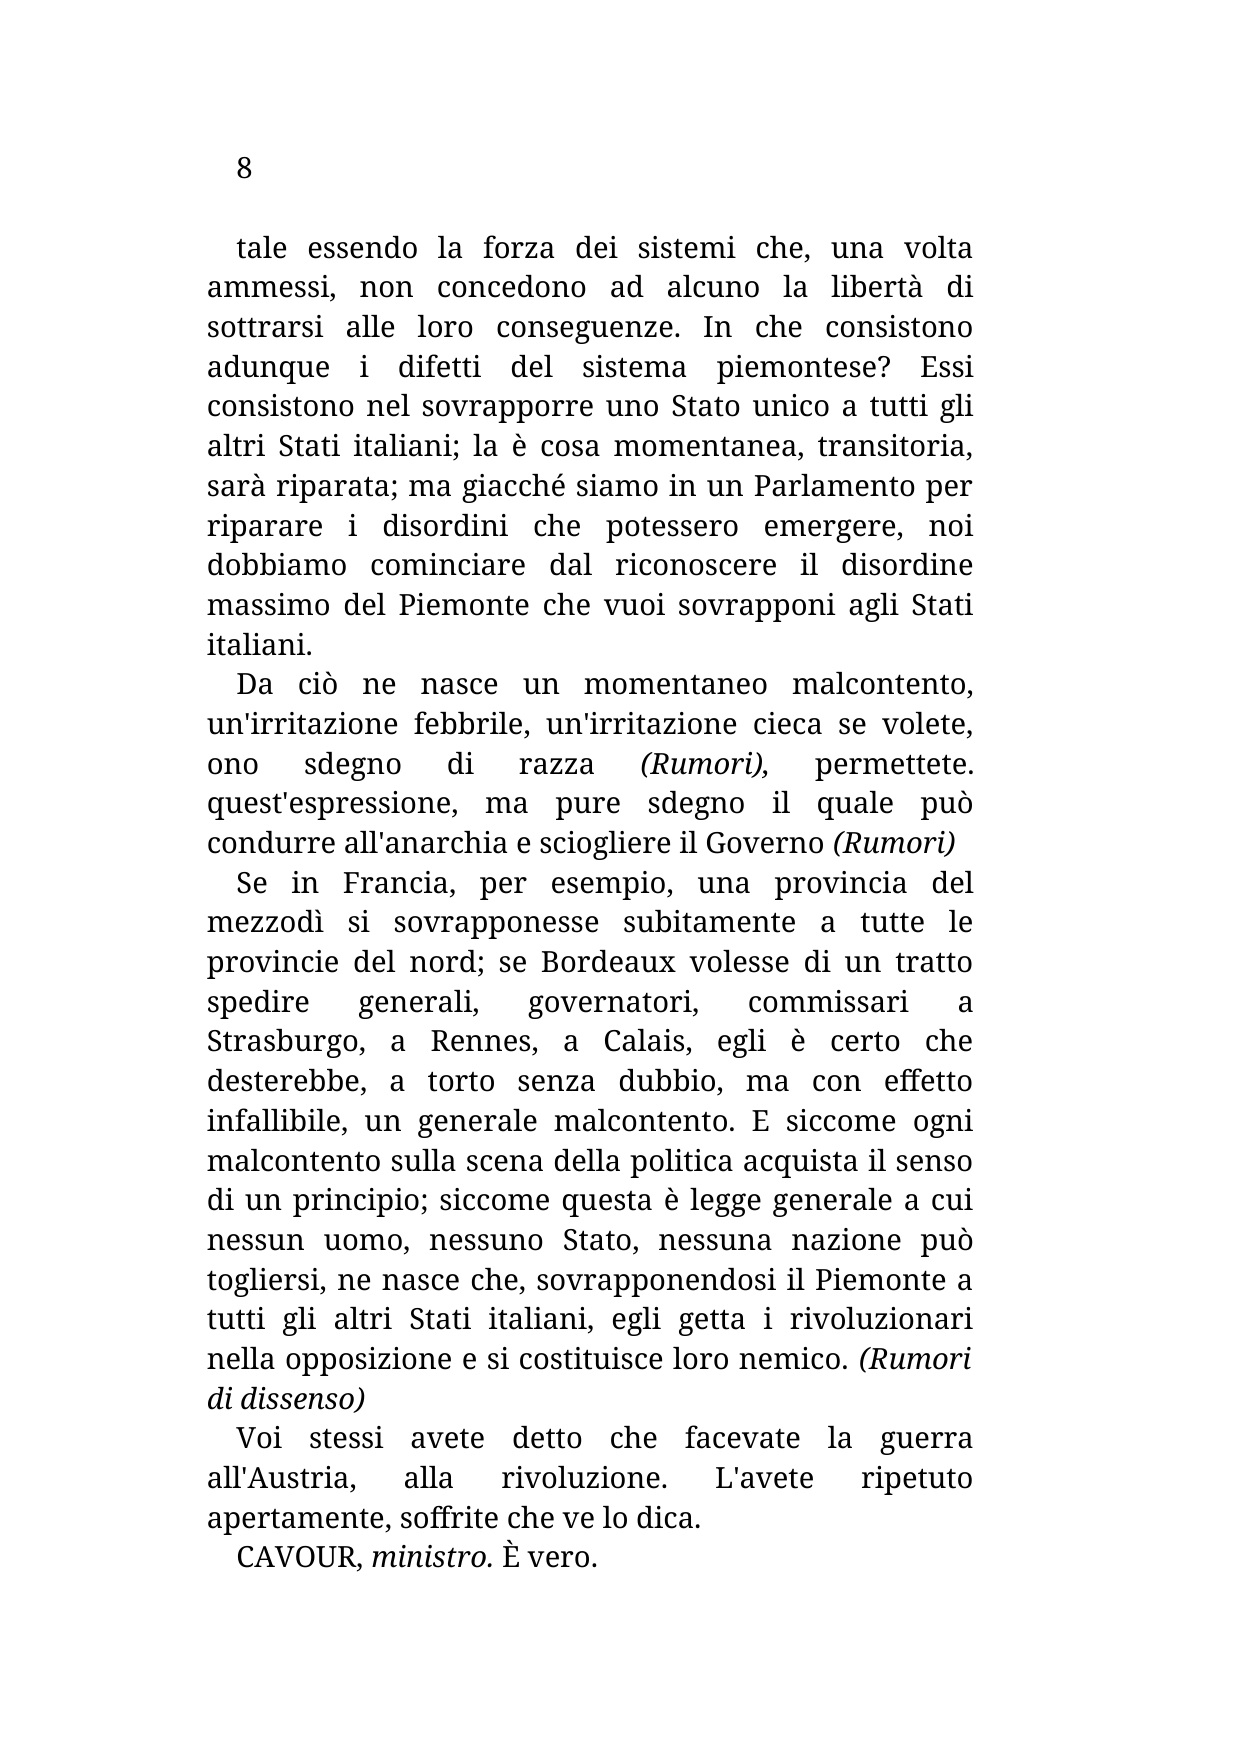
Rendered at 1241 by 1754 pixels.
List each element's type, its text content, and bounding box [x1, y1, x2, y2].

text tale essendo la forza dei sistemi che, una volta ammessi, non concedono ad alcuno la libertà di sottrarsi alle loro conseguenze. In che consistono adunque i difetti del sistema piemontese? Essi consistono nel sovrapporre uno Stato unico a tutti gli altri Stati italiani; la è cosa momentanea, transitoria, sarà riparata; ma giacché siamo in un Parlamento per riparare i disordini che potessero emergere, noi dobbiamo cominciare dal riconoscere il disordine massimo del Piemonte che vuoi sovrapponi agli Stati italiani. [207, 227, 974, 663]
text Voi stessi avete detto che facevate la guerra all'Austria, alla rivoluzione. L'avete ripetuto apertamente, soffrite che ve lo dica. [207, 1418, 974, 1537]
text Da ciò ne nasce un momentaneo malcontento, un'irritazione febbrile, un'irritazione cieca se volete, ono sdegno di razza (Rumori), permettete. quest'espressione, ma pure sdegno il quale può condurre all'anarchia e sciogliere il Governo (Rumori) [207, 663, 974, 862]
text 8 [207, 148, 974, 187]
text CAVOUR, ministro. È vero. [207, 1537, 974, 1576]
text Se in Francia, per esempio, una provincia del mezzodì si sovrapponesse subitamente a tutte le provincie del nord; se Bordeaux volesse di un tratto spedire generali, governatori, commissari a Strasburgo, a Rennes, a Calais, egli è certo che desterebbe, a torto senza dubbio, ma con effetto infallibile, un generale malcontento. E siccome ogni malcontento sulla scena della politica acquista il senso di un principio; siccome questa è legge generale a cui nessun uomo, nessuno Stato, nessuna nazione può togliersi, ne nasce che, sovrapponendosi il Piemonte a tutti gli altri Stati italiani, egli getta i rivoluzionari nella opposizione e si costituisce loro nemico. (Rumori di dissenso) [207, 862, 974, 1418]
